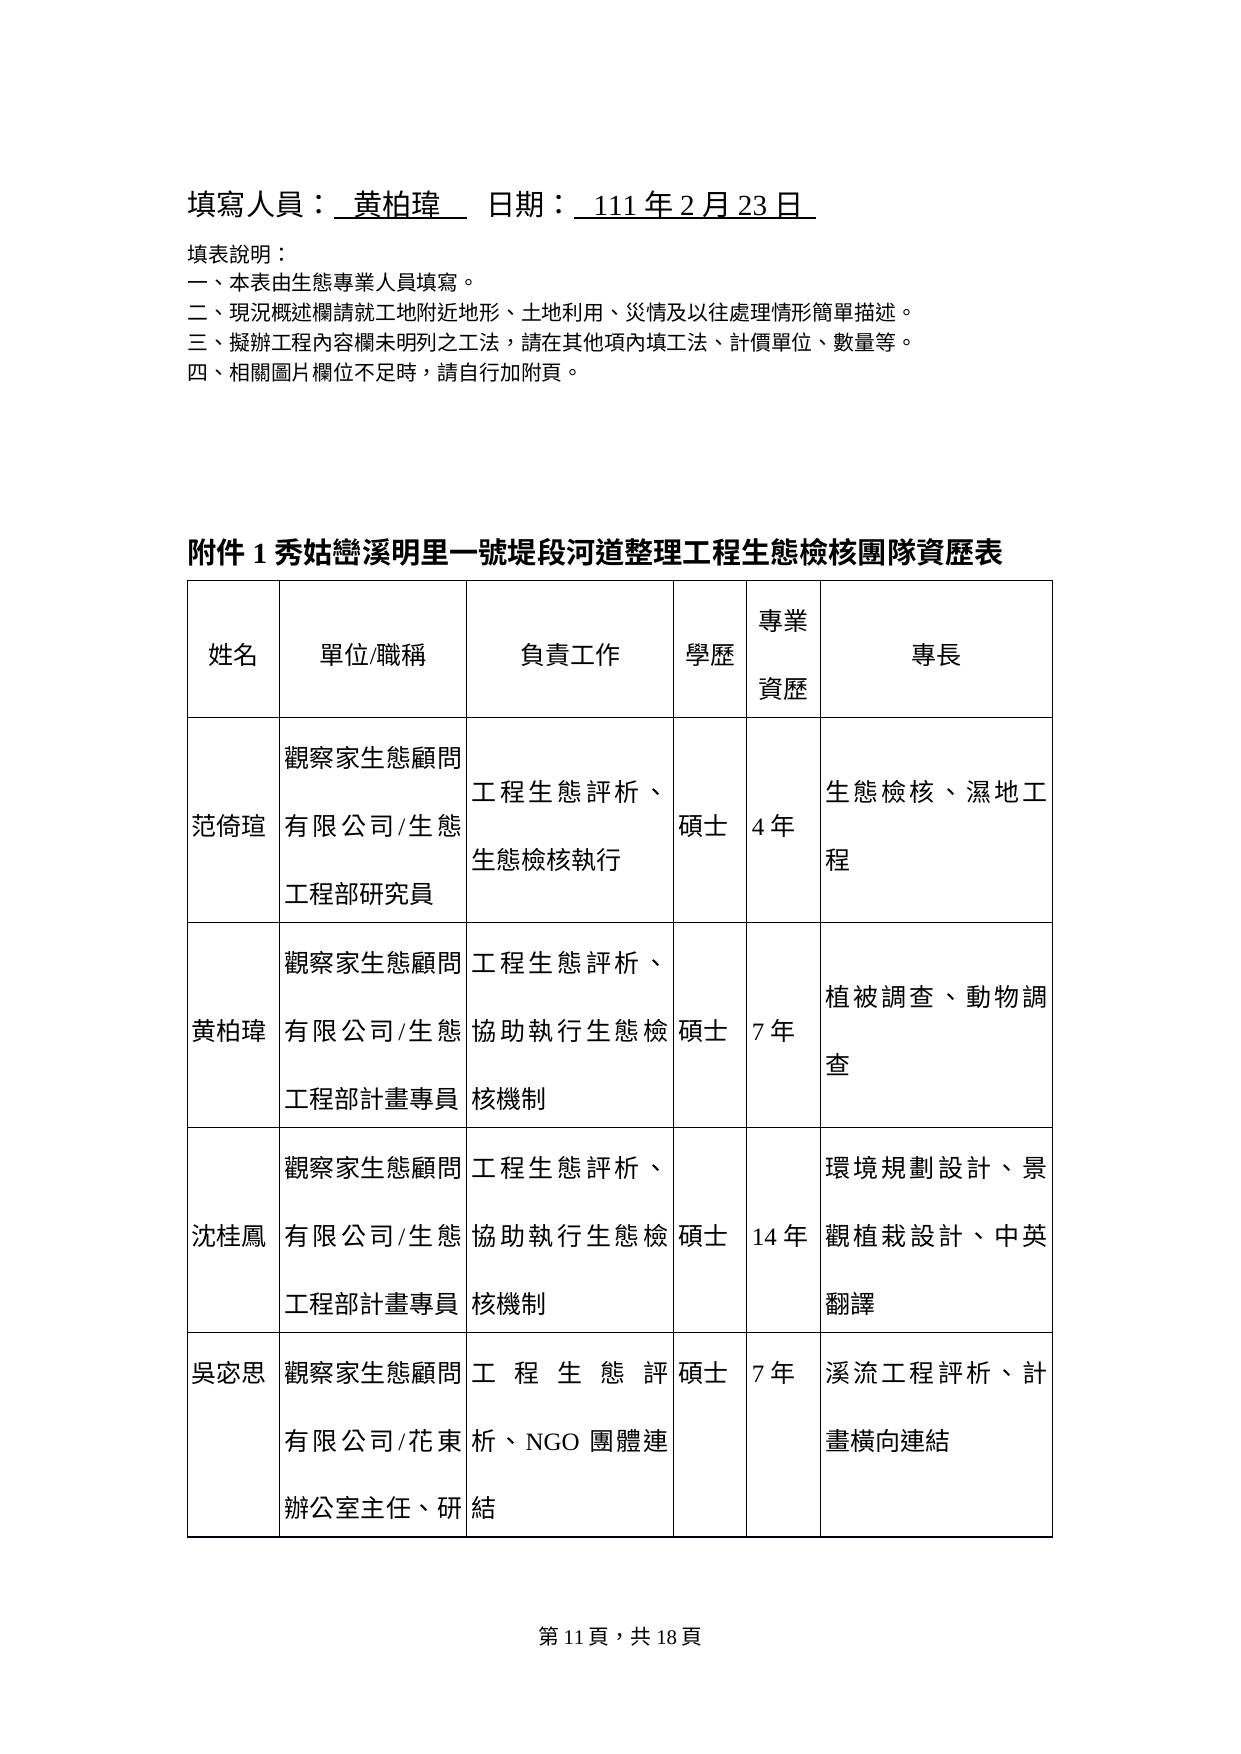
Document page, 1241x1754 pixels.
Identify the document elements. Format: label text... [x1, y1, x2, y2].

table_cell 觀察家生態顧問有限公司/生態工程部計畫專員 [280, 923, 466, 1127]
table_cell 環境規劃設計、景觀植栽設計、中英翻譯 [821, 1128, 1052, 1332]
table_cell 觀察家生態顧問有限公司/生態工程部研究員 [280, 718, 466, 922]
table_cell 碩士 [674, 718, 746, 922]
table_cell 溪流工程評析、計畫橫向連結 [821, 1333, 1052, 1536]
table_cell 黄柏瑋 [188, 923, 279, 1127]
table_cell 4 年 [747, 718, 820, 922]
table_header 姓名 [188, 581, 279, 717]
table_header 專長 [821, 581, 1052, 717]
text 一、本表由生態專業人員填寫。 [187, 266, 1053, 296]
table_cell 碩士 [674, 1333, 746, 1536]
table_cell 吳宓思 [188, 1333, 279, 1536]
text 四、相關圖片欄位不足時，請自行加附頁。 [187, 356, 1053, 387]
table_cell 7 年 [747, 923, 820, 1127]
table_cell 觀察家生態顧問有限公司/生態工程部計畫專員 [280, 1128, 466, 1332]
table_header 學歷 [674, 581, 746, 717]
table_cell 14 年 [747, 1128, 820, 1332]
table_cell 范倚瑄 [188, 718, 279, 922]
table_cell 生態檢核、濕地工程 [821, 718, 1052, 922]
text 填寫人員： 黄柏瑋 日期： 111 年 2 月 23 日 [187, 164, 1053, 232]
table_cell 工程生態評析、NGO 團體連結 [467, 1333, 673, 1536]
table_header 單位/職稱 [280, 581, 466, 717]
text 三、擬辦工程內容欄未明列之工法，請在其他項內填工法、計價單位、數量等。 [187, 326, 1053, 356]
table_header 負責工作 [467, 581, 673, 717]
table_cell 碩士 [674, 923, 746, 1127]
table_cell 沈桂鳳 [188, 1128, 279, 1332]
table_cell 觀察家生態顧問有限公司/花東辦公室主任、研 [280, 1333, 466, 1536]
table_header 專業資歷 [747, 581, 820, 717]
table_cell 碩士 [674, 1128, 746, 1332]
text 二、現況概述欄請就工地附近地形、土地利用、災情及以往處理情形簡單描述。 [187, 296, 1053, 326]
table_cell 植被調查、動物調查 [821, 923, 1052, 1127]
table_cell 工程生態評析、生態檢核執行 [467, 718, 673, 922]
table_cell 工程生態評析、協助執行生態檢核機制 [467, 1128, 673, 1332]
text 填表說明： [187, 232, 1053, 266]
table_cell 7 年 [747, 1333, 820, 1536]
table_cell 工程生態評析、協助執行生態檢核機制 [467, 923, 673, 1127]
subtitle 附件 1 秀姑巒溪明里一號堤段河道整理工程生態檢核團隊資歷表 [187, 512, 1053, 580]
